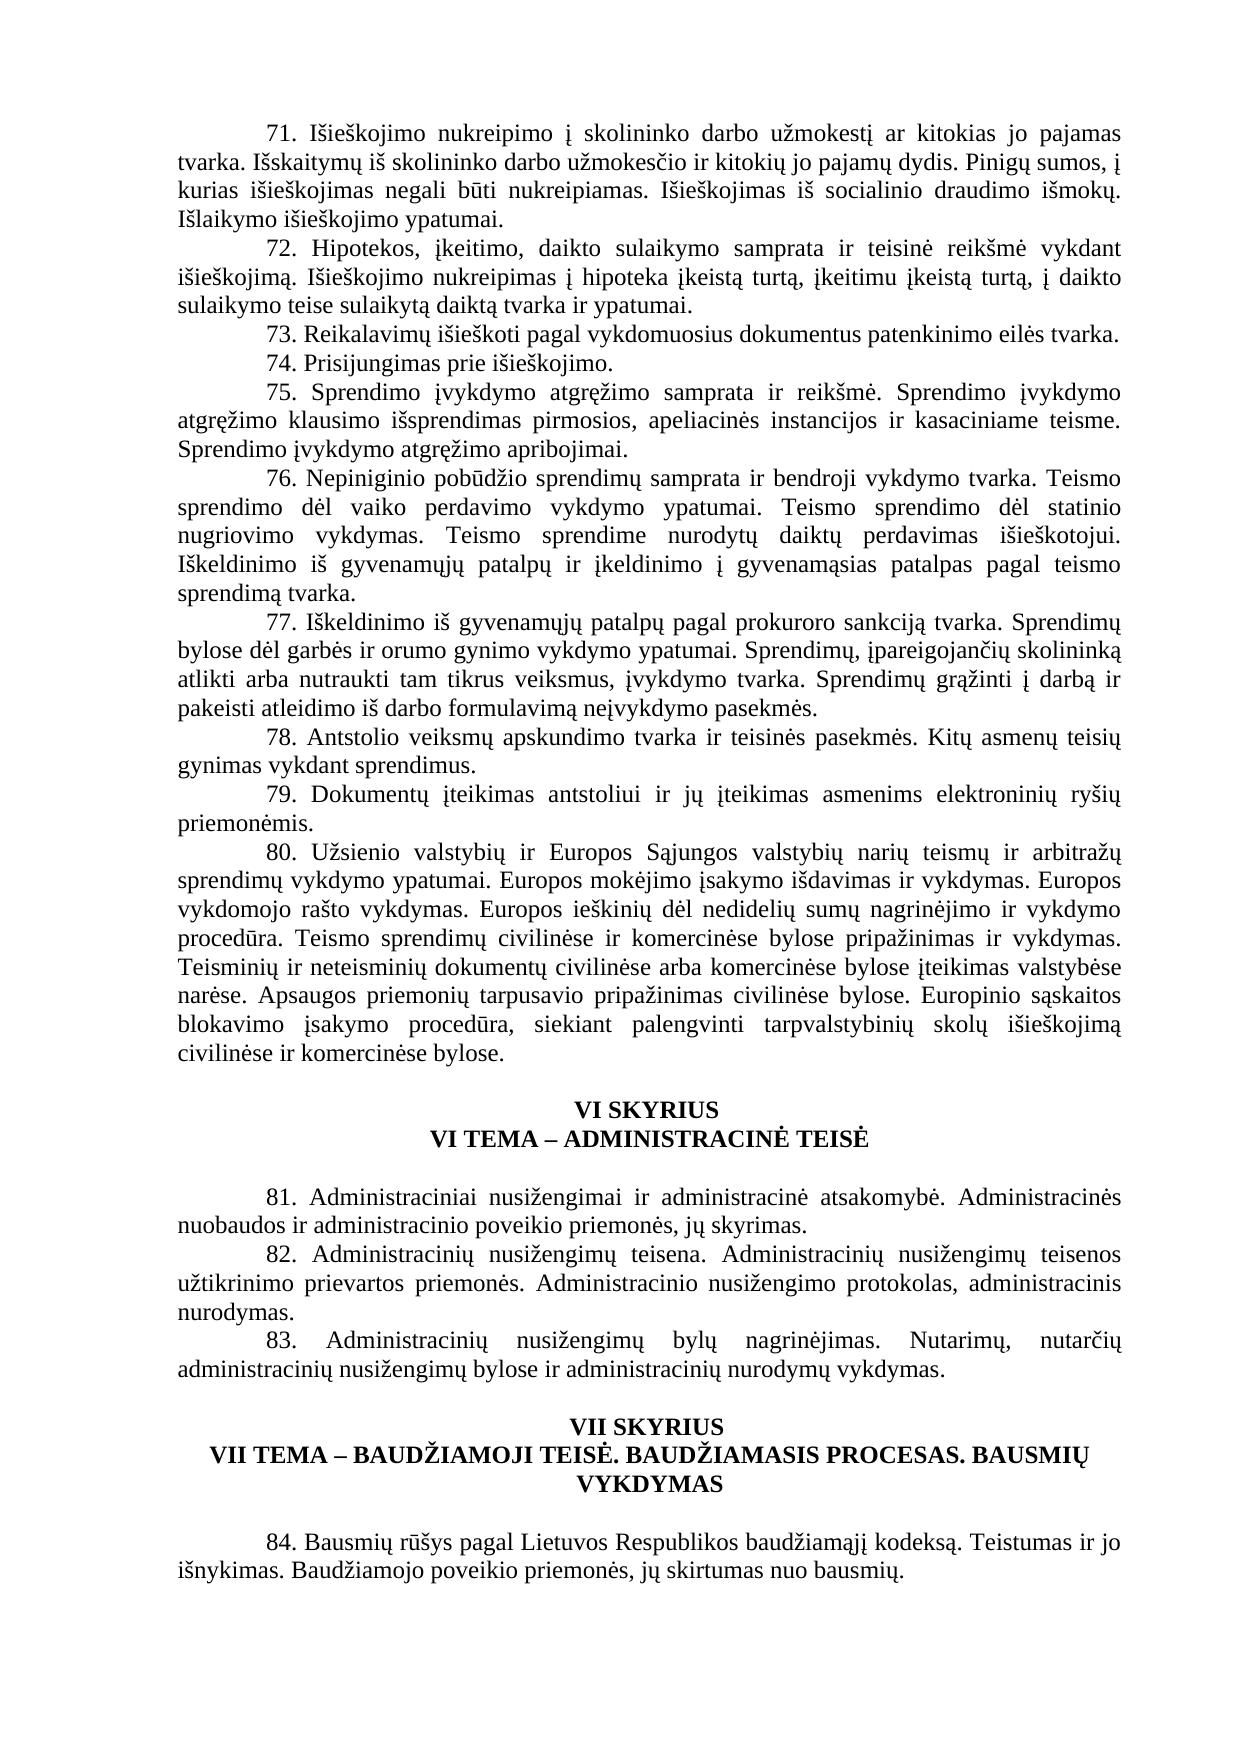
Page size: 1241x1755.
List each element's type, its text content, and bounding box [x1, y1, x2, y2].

text 77. Iškeldinimo iš gyvenamųjų patalpų pagal prokuroro sankciją tvarka. Sprendimų bylose dėl garbės ir orumo gynimo vykdymo ypatumai. Sprendimų, įpareigojančių skolininką atlikti arba nutraukti tam tikrus veiksmus, įvykdymo tvarka. Sprendimų grąžinti į darbą ir pakeisti atleidimo iš darbo formulavimą neįvykdymo pasekmės. [177, 607, 1122, 722]
text 72. Hipotekos, įkeitimo, daikto sulaikymo samprata ir teisinė reikšmė vykdant išieškojimą. Išieškojimo nukreipimas į hipoteka įkeistą turtą, įkeitimu įkeistą turtą, į daikto sulaikymo teise sulaikytą daiktą tvarka ir ypatumai. [177, 233, 1122, 319]
text VII TEMA – BAUDŽIAMOJI TEISĖ. BAUDŽIAMASIS PROCESAS. BAUSMIŲ VYKDYMAS [177, 1441, 1122, 1498]
text 71. Išieškojimo nukreipimo į skolininko darbo užmokestį ar kitokias jo pajamas tvarka. Išskaitymų iš skolininko darbo užmokesčio ir kitokių jo pajamų dydis. Pinigų sumos, į kurias išieškojimas negali būti nukreipiamas. Išieškojimas iš socialinio draudimo išmokų. Išlaikymo išieškojimo ypatumai. [177, 118, 1122, 233]
text 79. Dokumentų įteikimas antstoliui ir jų įteikimas asmenims elektroninių ryšių priemonėmis. [177, 779, 1122, 837]
text 78. Antstolio veiksmų apskundimo tvarka ir teisinės pasekmės. Kitų asmenų teisių gynimas vykdant sprendimus. [177, 722, 1122, 779]
text 80. Užsienio valstybių ir Europos Sąjungos valstybių narių teismų ir arbitražų sprendimų vykdymo ypatumai. Europos mokėjimo įsakymo išdavimas ir vykdymas. Europos vykdomojo rašto vykdymas. Europos ieškinių dėl nedidelių sumų nagrinėjimo ir vykdymo procedūra. Teismo sprendimų civilinėse ir komercinėse bylose pripažinimas ir vykdymas. Teisminių ir neteisminių dokumentų civilinėse arba komercinėse bylose įteikimas valstybėse narėse. Apsaugos priemonių tarpusavio pripažinimas civilinėse bylose. Europinio sąskaitos blokavimo įsakymo procedūra, siekiant palengvinti tarpvalstybinių skolų išieškojimą civilinėse ir komercinėse bylose. [177, 837, 1122, 1067]
text 81. Administraciniai nusižengimai ir administracinė atsakomybė. Administracinės nuobaudos ir administracinio poveikio priemonės, jų skyrimas. [177, 1182, 1122, 1239]
text 83. Administracinių nusižengimų bylų nagrinėjimas. Nutarimų, nutarčių administracinių nusižengimų bylose ir administracinių nurodymų vykdymas. [177, 1326, 1122, 1383]
text 75. Sprendimo įvykdymo atgręžimo samprata ir reikšmė. Sprendimo įvykdymo atgręžimo klausimo išsprendimas pirmosios, apeliacinės instancijos ir kasaciniame teisme. Sprendimo įvykdymo atgręžimo apribojimai. [177, 377, 1122, 463]
text VII SKYRIUS [177, 1412, 1122, 1441]
text 74. Prisijungimas prie išieškojimo. [177, 348, 1122, 377]
text VI TEMA – ADMINISTRACINĖ TEISĖ [177, 1124, 1122, 1153]
text 84. Bausmių rūšys pagal Lietuvos Respublikos baudžiamąjį kodeksą. Teistumas ir jo išnykimas. Baudžiamojo poveikio priemonės, jų skirtumas nuo bausmių. [177, 1527, 1122, 1584]
text 73. Reikalavimų išieškoti pagal vykdomuosius dokumentus patenkinimo eilės tvarka. [177, 319, 1122, 348]
text 82. Administracinių nusižengimų teisena. Administracinių nusižengimų teisenos užtikrinimo prievartos priemonės. Administracinio nusižengimo protokolas, administracinis nurodymas. [177, 1239, 1122, 1326]
text VI SKYRIUS [177, 1096, 1122, 1124]
text 76. Nepiniginio pobūdžio sprendimų samprata ir bendroji vykdymo tvarka. Teismo sprendimo dėl vaiko perdavimo vykdymo ypatumai. Teismo sprendimo dėl statinio nugriovimo vykdymas. Teismo sprendime nurodytų daiktų perdavimas išieškotojui. Iškeldinimo iš gyvenamųjų patalpų ir įkeldinimo į gyvenamąsias patalpas pagal teismo sprendimą tvarka. [177, 463, 1122, 607]
